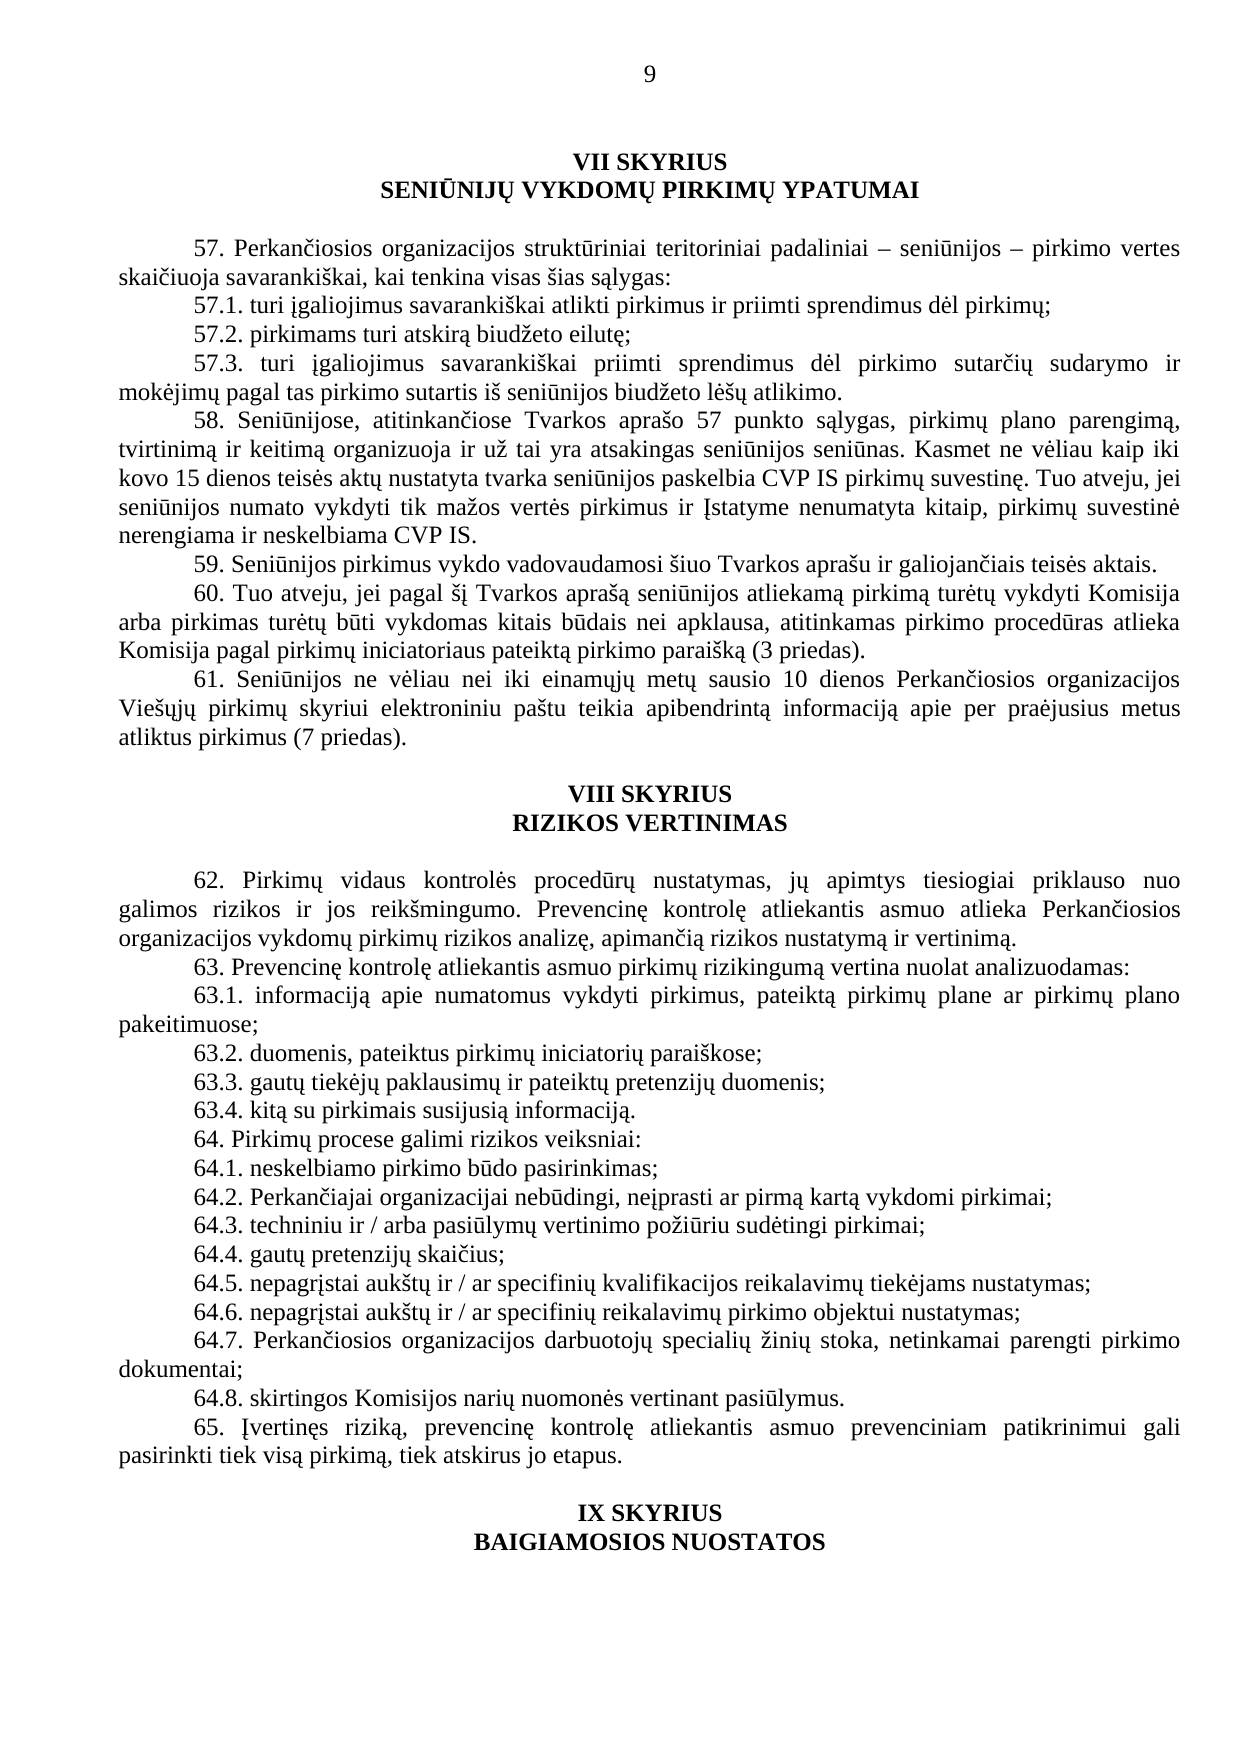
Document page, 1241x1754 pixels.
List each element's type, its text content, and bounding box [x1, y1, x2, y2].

text 57.2. pirkimams turi atskirą biudžeto eilutę; [118, 319, 1181, 348]
text 64.5. nepagrįstai aukštų ir / ar specifinių kvalifikacijos reikalavimų tiekėjams nustatymas; [118, 1268, 1181, 1297]
text VII SKYRIUS [118, 147, 1181, 176]
text BAIGIAMOSIOS NUOSTATOS [118, 1527, 1181, 1556]
text 62. Pirkimų vidaus kontrolės procedūrų nustatymas, jų apimtys tiesiogiai priklauso nuo galimos rizikos ir jos reikšmingumo. Prevencinę kontrolę atliekantis asmuo atlieka Perkančiosios organizacijos vykdomų pirkimų rizikos analizę, apimančią rizikos nustatymą ir vertinimą. [118, 866, 1181, 952]
text 63.1. informaciją apie numatomus vykdyti pirkimus, pateiktą pirkimų plane ar pirkimų plano pakeitimuose; [118, 981, 1181, 1038]
text 64.6. nepagrįstai aukštų ir / ar specifinių reikalavimų pirkimo objektui nustatymas; [118, 1297, 1181, 1326]
text 64.8. skirtingos Komisijos narių nuomonės vertinant pasiūlymus. [118, 1383, 1181, 1412]
text 57.1. turi įgaliojimus savarankiškai atlikti pirkimus ir priimti sprendimus dėl pirkimų; [118, 291, 1181, 319]
text 59. Seniūnijos pirkimus vykdo vadovaudamosi šiuo Tvarkos aprašu ir galiojančiais teisės aktais. [118, 549, 1181, 578]
text 63.3. gautų tiekėjų paklausimų ir pateiktų pretenzijų duomenis; [118, 1067, 1181, 1096]
text 57.3. turi įgaliojimus savarankiškai priimti sprendimus dėl pirkimo sutarčių sudarymo ir mokėjimų pagal tas pirkimo sutartis iš seniūnijos biudžeto lėšų atlikimo. [118, 348, 1181, 406]
text 63.4. kitą su pirkimais susijusią informaciją. [118, 1096, 1181, 1124]
text 58. Seniūnijose, atitinkančiose Tvarkos aprašo 57 punkto sąlygas, pirkimų plano parengimą, tvirtinimą ir keitimą organizuoja ir už tai yra atsakingas seniūnijos seniūnas. Kasmet ne vėliau kaip iki kovo 15 dienos teisės aktų nustatyta tvarka seniūnijos paskelbia CVP IS pirkimų suvestinę. Tuo atveju, jei seniūnijos numato vykdyti tik mažos vertės pirkimus ir Įstatyme nenumatyta kitaip, pirkimų suvestinė nerengiama ir neskelbiama CVP IS. [118, 406, 1181, 549]
text 64. Pirkimų procese galimi rizikos veiksniai: [118, 1124, 1181, 1153]
text IX SKYRIUS [118, 1498, 1181, 1527]
text 61. Seniūnijos ne vėliau nei iki einamųjų metų sausio 10 dienos Perkančiosios organizacijos Viešųjų pirkimų skyriui elektroniniu paštu teikia apibendrintą informaciją apie per praėjusius metus atliktus pirkimus (7 priedas). [118, 664, 1181, 751]
text 64.3. techniniu ir / arba pasiūlymų vertinimo požiūriu sudėtingi pirkimai; [118, 1211, 1181, 1239]
text RIZIKOS VERTINIMAS [118, 808, 1181, 837]
text 57. Perkančiosios organizacijos struktūriniai teritoriniai padaliniai – seniūnijos – pirkimo vertes skaičiuoja savarankiškai, kai tenkina visas šias sąlygas: [118, 233, 1181, 291]
text 64.7. Perkančiosios organizacijos darbuotojų specialių žinių stoka, netinkamai parengti pirkimo dokumentai; [118, 1326, 1181, 1383]
text 64.2. Perkančiajai organizacijai nebūdingi, neįprasti ar pirmą kartą vykdomi pirkimai; [118, 1182, 1181, 1211]
text SENIŪNIJŲ VYKDOMŲ PIRKIMŲ YPATUMAI [118, 176, 1181, 204]
text 64.1. neskelbiamo pirkimo būdo pasirinkimas; [118, 1153, 1181, 1182]
text 60. Tuo atveju, jei pagal šį Tvarkos aprašą seniūnijos atliekamą pirkimą turėtų vykdyti Komisija arba pirkimas turėtų būti vykdomas kitais būdais nei apklausa, atitinkamas pirkimo procedūras atlieka Komisija pagal pirkimų iniciatoriaus pateiktą pirkimo paraišką (3 priedas). [118, 578, 1181, 664]
text 64.4. gautų pretenzijų skaičius; [118, 1239, 1181, 1268]
text 63.2. duomenis, pateiktus pirkimų iniciatorių paraiškose; [118, 1038, 1181, 1067]
text 65. Įvertinęs riziką, prevencinę kontrolę atliekantis asmuo prevenciniam patikrinimui gali pasirinkti tiek visą pirkimą, tiek atskirus jo etapus. [118, 1412, 1181, 1469]
text VIII SKYRIUS [118, 779, 1181, 808]
text 63. Prevencinę kontrolę atliekantis asmuo pirkimų rizikingumą vertina nuolat analizuodamas: [118, 952, 1181, 981]
